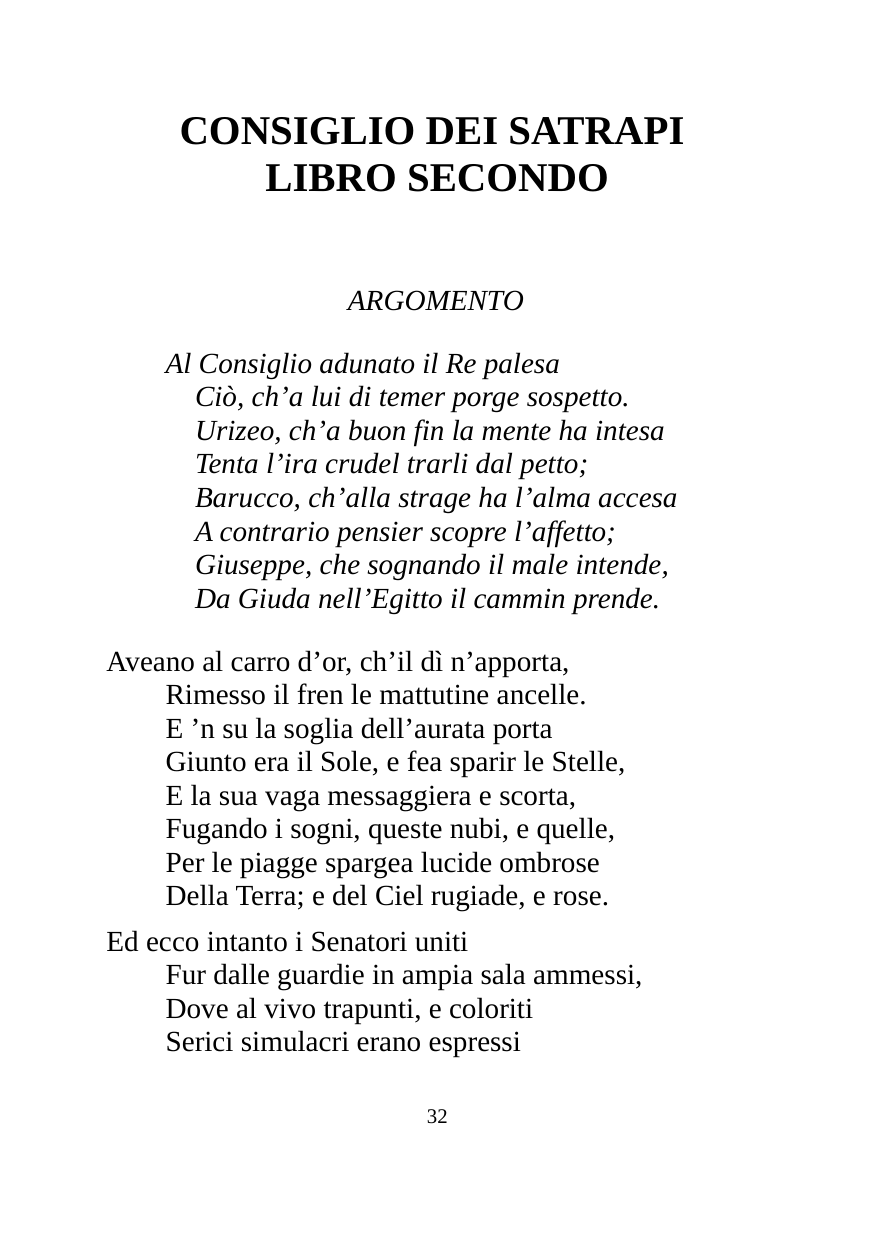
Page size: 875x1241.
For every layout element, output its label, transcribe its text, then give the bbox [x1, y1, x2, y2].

text Per le piagge spargea lucide ombrose [106, 845, 768, 878]
text Tenta l’ira crudel trarli dal petto; [136, 447, 768, 480]
text E ’n su la soglia dell’aurata porta [106, 711, 768, 744]
text Fugando i sogni, queste nubi, e quelle, [106, 811, 768, 845]
text Fur dalle guardie in ampia sala ammessi, [106, 957, 768, 991]
text Giunto era il Sole, e fea sparir le Stelle, [106, 744, 768, 778]
text Urizeo, ch’a buon fin la mente ha intesa [136, 413, 768, 447]
subtitle CONSIGLIO DEI SATRAPI LIBRO SECONDO [106, 106, 768, 200]
text Barucco, ch’alla strage ha l’alma accesa [136, 480, 768, 514]
text Ciò, ch’a lui di temer porge sospetto. [136, 379, 768, 413]
text Dove al vivo trapunti, e coloriti [106, 991, 768, 1024]
text Giuseppe, che sognando il male intende, [136, 547, 768, 581]
text Rimesso il fren le mattutine ancelle. [106, 677, 768, 711]
text Aveano al carro d’or, ch’il dì n’apporta, [106, 644, 768, 677]
text Al Consiglio adunato il Re palesa [106, 346, 768, 379]
text A contrario pensier scopre l’affetto; [136, 514, 768, 547]
text ARGOMENTO [106, 283, 768, 316]
text Da Giuda nell’Egitto il cammin prende. [136, 581, 768, 614]
text Serici simulacri erano espressi [106, 1024, 768, 1058]
text Ed ecco intanto i Senatori uniti [106, 924, 768, 957]
text Della Terra; e del Ciel rugiade, e rose. [106, 878, 768, 912]
text E la sua vaga messaggiera e scorta, [106, 778, 768, 811]
